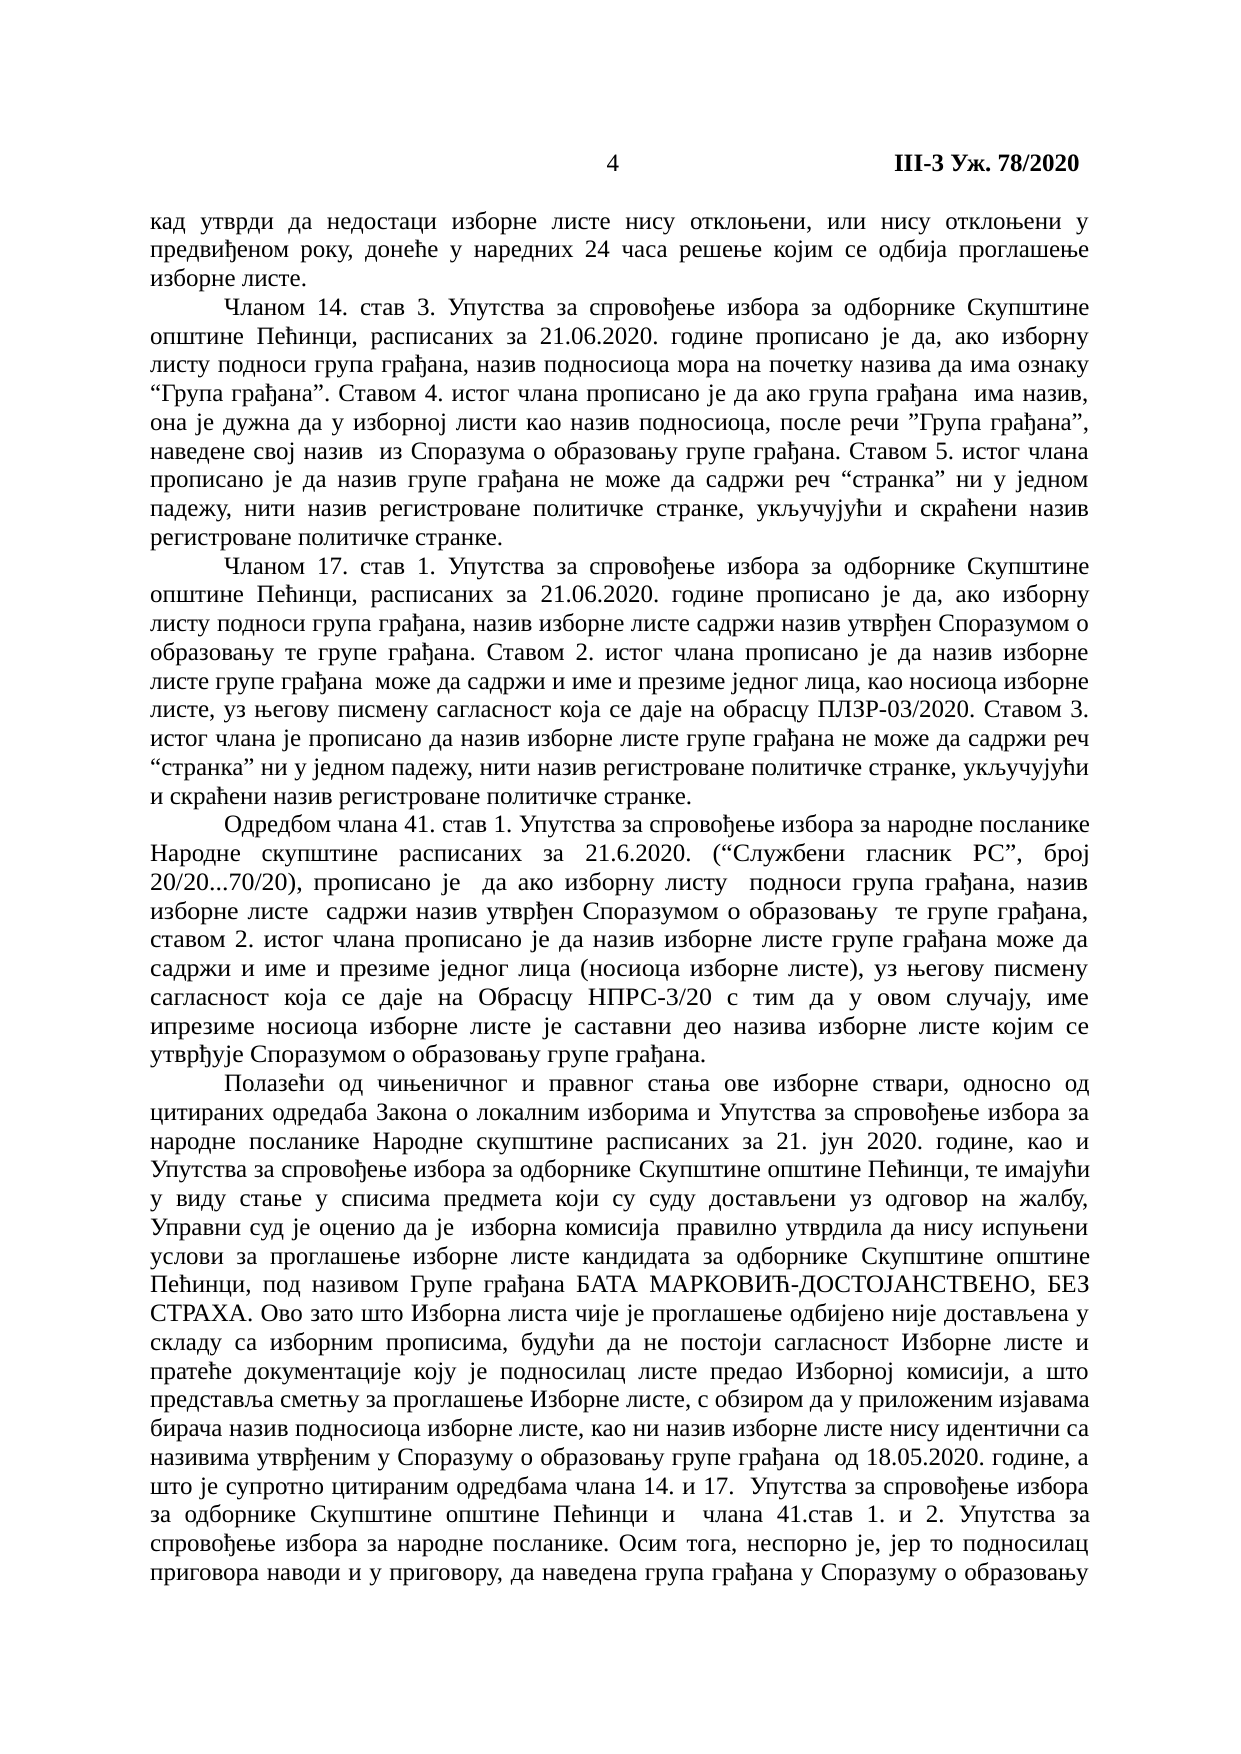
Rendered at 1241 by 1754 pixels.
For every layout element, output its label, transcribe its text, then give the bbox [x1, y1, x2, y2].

text кад утврди да недостаци изборне листе нису отклоњени, или нису отклоњени у предвиђеном року, донеће у наредних 24 часа решење којим се одбија проглашење изборне листе. [150, 206, 1090, 292]
text Одредбом члана 41. став 1. Упутства за спровођење избора за народне посланике Народне скупштине расписаних за 21.6.2020. (“Службени гласник РС”, број 20/20...70/20), прописано је да ако изборну листу подноси група грађана, назив изборне листе садржи назив утврђен Споразумом о образовању те групе грађана, ставом 2. истог члана прописано је да назив изборне листе групе грађана може да садржи и име и презиме једног лица (носиоца изборне листе), уз његову писмену сагласност која се даје на Обрасцу НПРС-3/20 с тим да у овом случају, име ипрезиме носиоца изборне листе је саставни део назива изборне листе којим се утврђује Споразумом о образовању групе грађана. [150, 809, 1090, 1068]
text Чланом 17. став 1. Упутства за спровођење избора за одборнике Скупштине општине Пећинци, расписаних за 21.06.2020. године прописано је да, ако изборну листу подноси група грађана, назив изборне листе садржи назив утврђен Споразумом о образовању те групе грађана. Ставом 2. истог члана прописано је да назив изборне листе групе грађана може да садржи и име и презиме једног лица, као носиоца изборне листе, уз његову писмену сагласност која се даје на обрасцу ПЛЗР-03/2020. Ставом 3. истог члана је прописано да назив изборне листе групе грађана не може да садржи реч “странка” ни у једном падежу, нити назив регистроване политичке странке, укључујући и скраћени назив регистроване политичке странке. [150, 551, 1090, 809]
text Полазећи од чињеничног и правног стања ове изборне ствари, односно од цитираних одредаба Закона о локалним изборима и Упутства за спровођење избора за народне посланике Народне скупштине расписаних за 21. јун 2020. године, као и Упутства за спровођење избора за одборнике Скупштине општине Пећинци, те имајући у виду стање у списима предмета који су суду достављени уз одговор на жалбу, Управни суд је оценио да је изборна комисија правилно утврдила да нису испуњени услови за проглашење изборне листе кандидата за одборнике Скупштине општине Пећинци, под називом Групе грађана БАТА МАРКОВИЋ-ДОСТОЈАНСТВЕНО, БЕЗ СТРАХА. Ово зато што Изборна листа чије је проглашење одбијено није достављена у складу са изборним прописима, будући да не постоји сагласност Изборне листе и пратеће документације коју је подносилац листе предао Изборној комисији, а што представља сметњу за проглашење Изборне листе, с обзиром да у приложеним изјавама бирача назив подносиоца изборне листе, као ни назив изборне листе нису идентични са називима утврђеним у Споразуму о образовању групе грађана од 18.05.2020. године, а што је супротно цитираним одредбама члана 14. и 17. Упутства за спровођење избора за одборнике Скупштине општине Пећинци и члана 41.став 1. и 2. Упутства за спровођење избора за народне посланике. Осим тога, неспорно је, јер то подносилац приговора наводи и у приговору, да наведена група грађана у Споразуму о образовању [150, 1068, 1090, 1586]
text Чланом 14. став 3. Упутства за спровођење избора за одборнике Скупштине општине Пећинци, расписаних за 21.06.2020. године прописано је да, ако изборну листу подноси група грађана, назив подносиоца мора на почетку назива да има ознаку “Група грађана”. Ставом 4. истог члана прописано је да ако група грађана има назив, она је дужна да у изборној листи као назив подносиоца, после речи ”Група грађана”, наведене свој назив из Споразума о образовању групе грађана. Ставом 5. истог члана прописано је да назив групе грађана не може да садржи реч “странка” ни у једном падежу, нити назив регистроване политичке странке, укључујући и скраћени назив регистроване политичке странке. [150, 292, 1090, 551]
